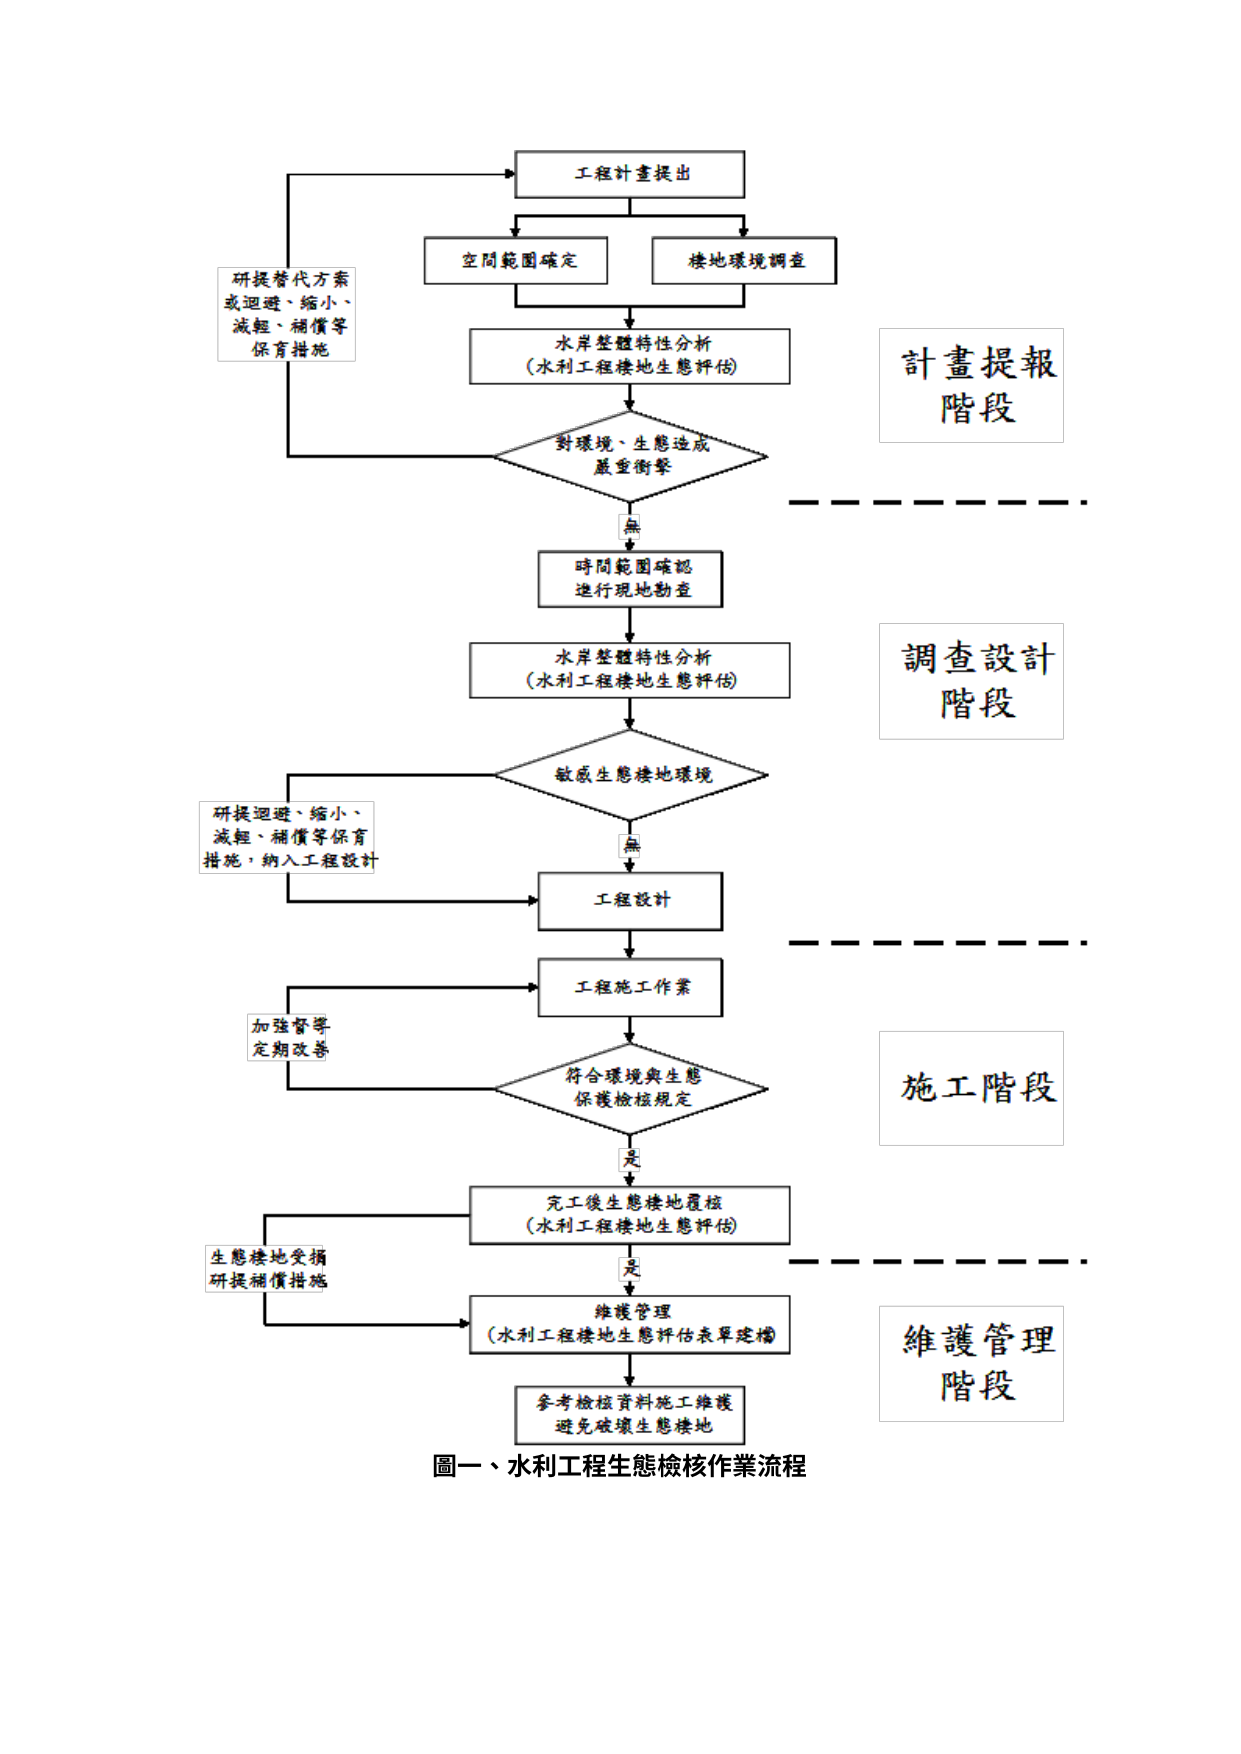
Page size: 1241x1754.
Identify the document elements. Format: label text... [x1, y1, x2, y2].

text 圖一、水利工程生態檢核作業流程 [187, 1446, 1053, 1482]
